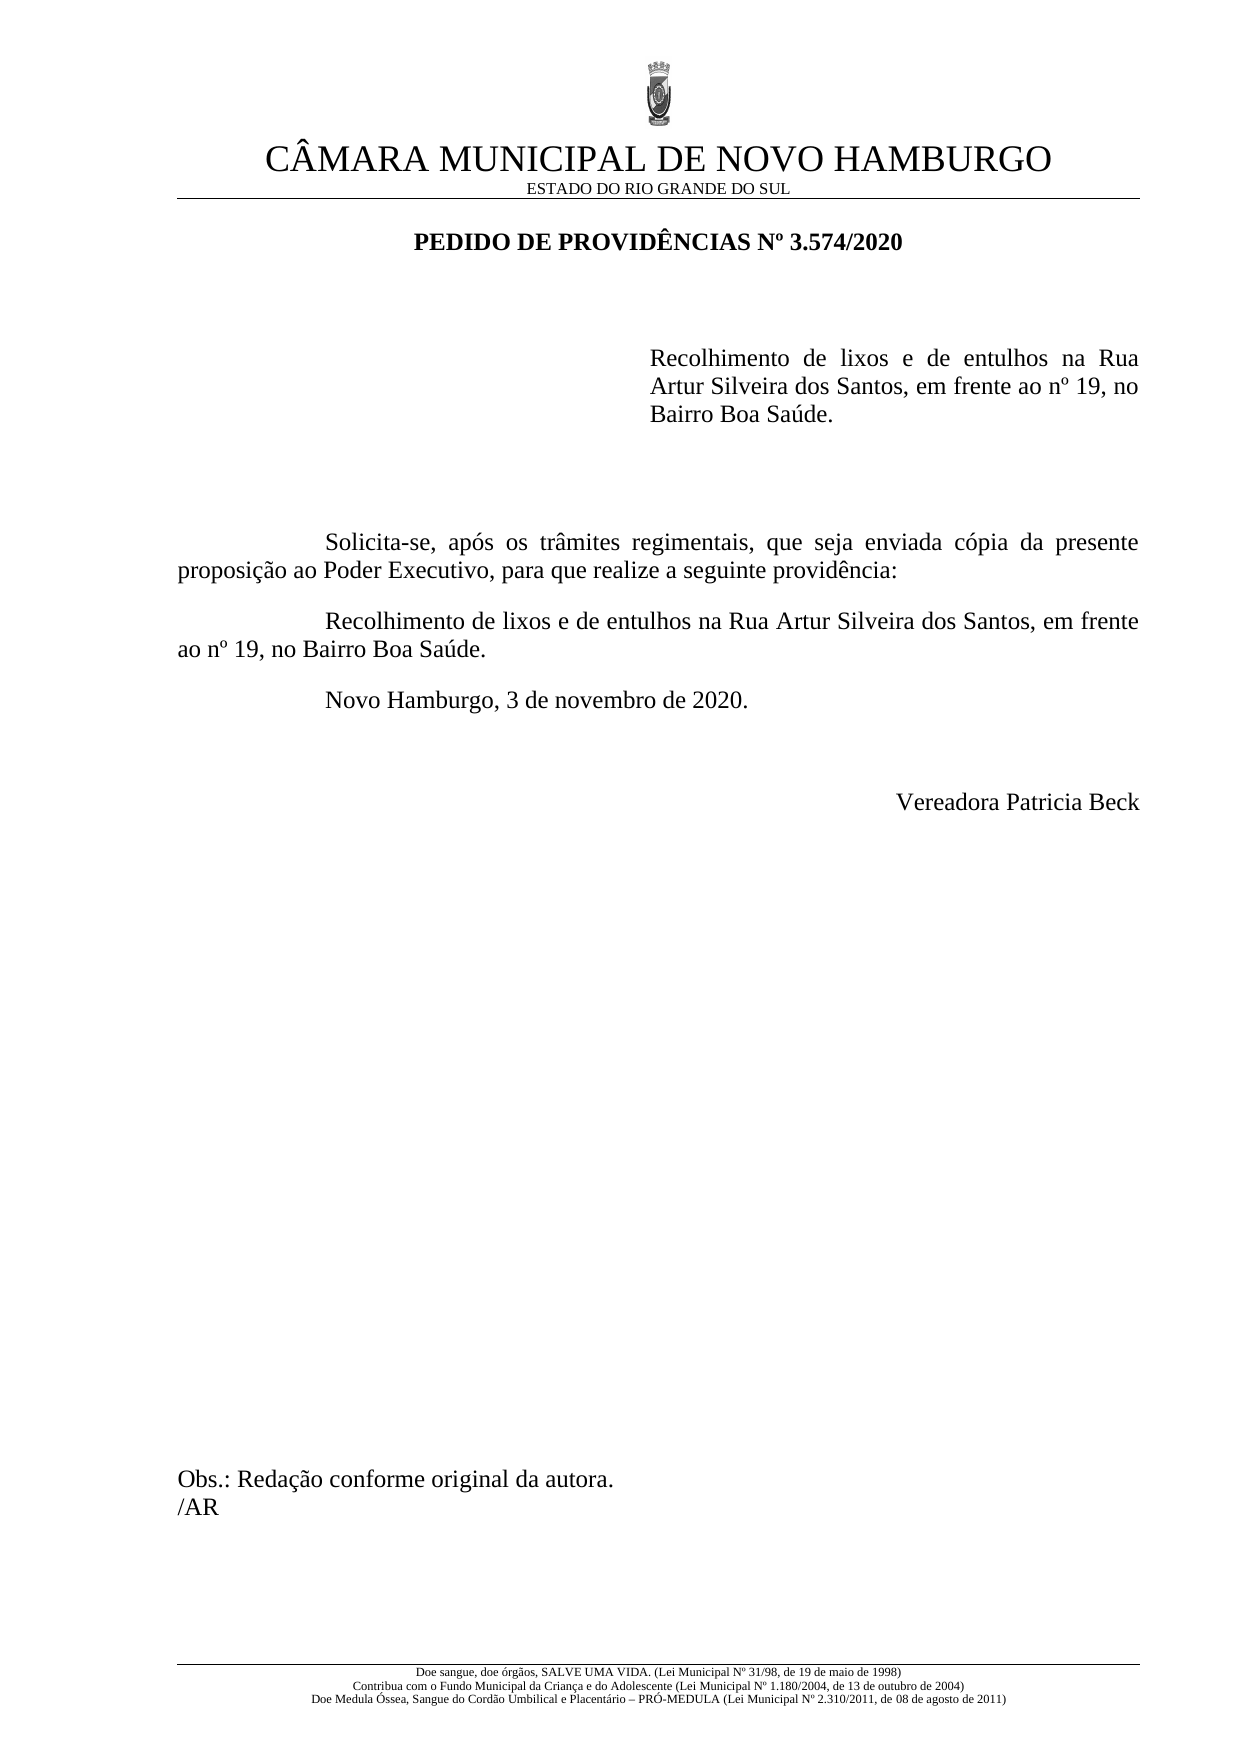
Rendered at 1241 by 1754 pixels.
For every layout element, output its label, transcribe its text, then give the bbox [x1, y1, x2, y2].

text PEDIDO DE PROVIDÊNCIAS Nº 3.574/2020 [177, 228, 1140, 256]
text Recolhimento de lixos e de entulhos na Rua Artur Silveira dos Santos, em frente ao nº 19, no Bairro Boa Saúde. [177, 607, 1140, 662]
text Vereadora Patricia Beck [177, 788, 1140, 816]
text Obs.: Redação conforme original da autora. [177, 1465, 1140, 1493]
text Solicita-se, após os trâmites regimentais, que seja enviada cópia da presente proposição ao Poder Executivo, para que realize a seguinte providência: [177, 528, 1140, 583]
text /AR [177, 1493, 1140, 1521]
text Recolhimento de lixos e de entulhos na Rua Artur Silveira dos Santos, em frente ao nº 19, no Bairro Boa Saúde. [649, 344, 1140, 428]
text Novo Hamburgo, 3 de novembro de 2020. [177, 686, 1140, 714]
